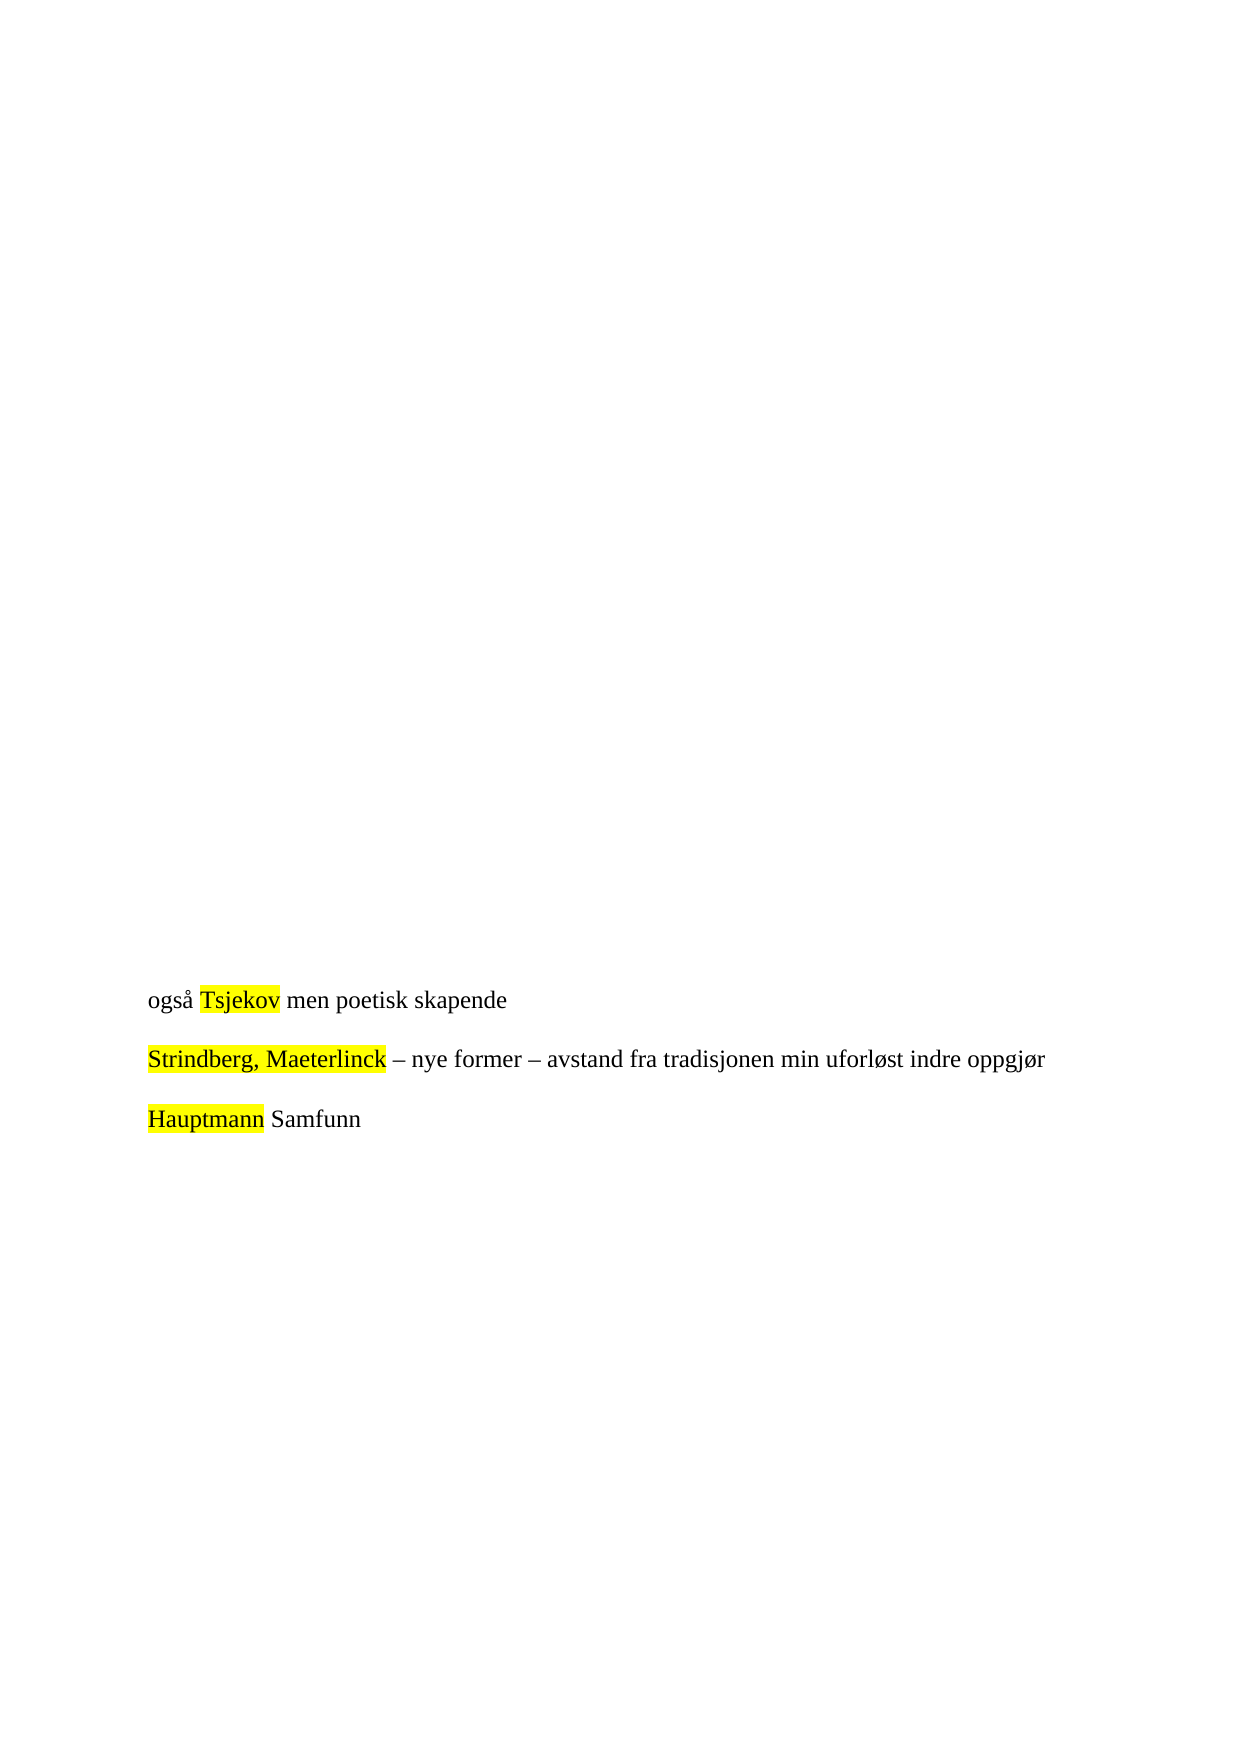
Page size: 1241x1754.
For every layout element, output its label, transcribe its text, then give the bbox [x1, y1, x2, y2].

text Strindberg, Maeterlinck – nye former – avstand fra tradisjonen min uforløst indre oppgjør [148, 1044, 1093, 1073]
text Hauptmann Samfunn [148, 1104, 1093, 1133]
text også Tsjekov men poetisk skapende [148, 985, 1093, 1013]
